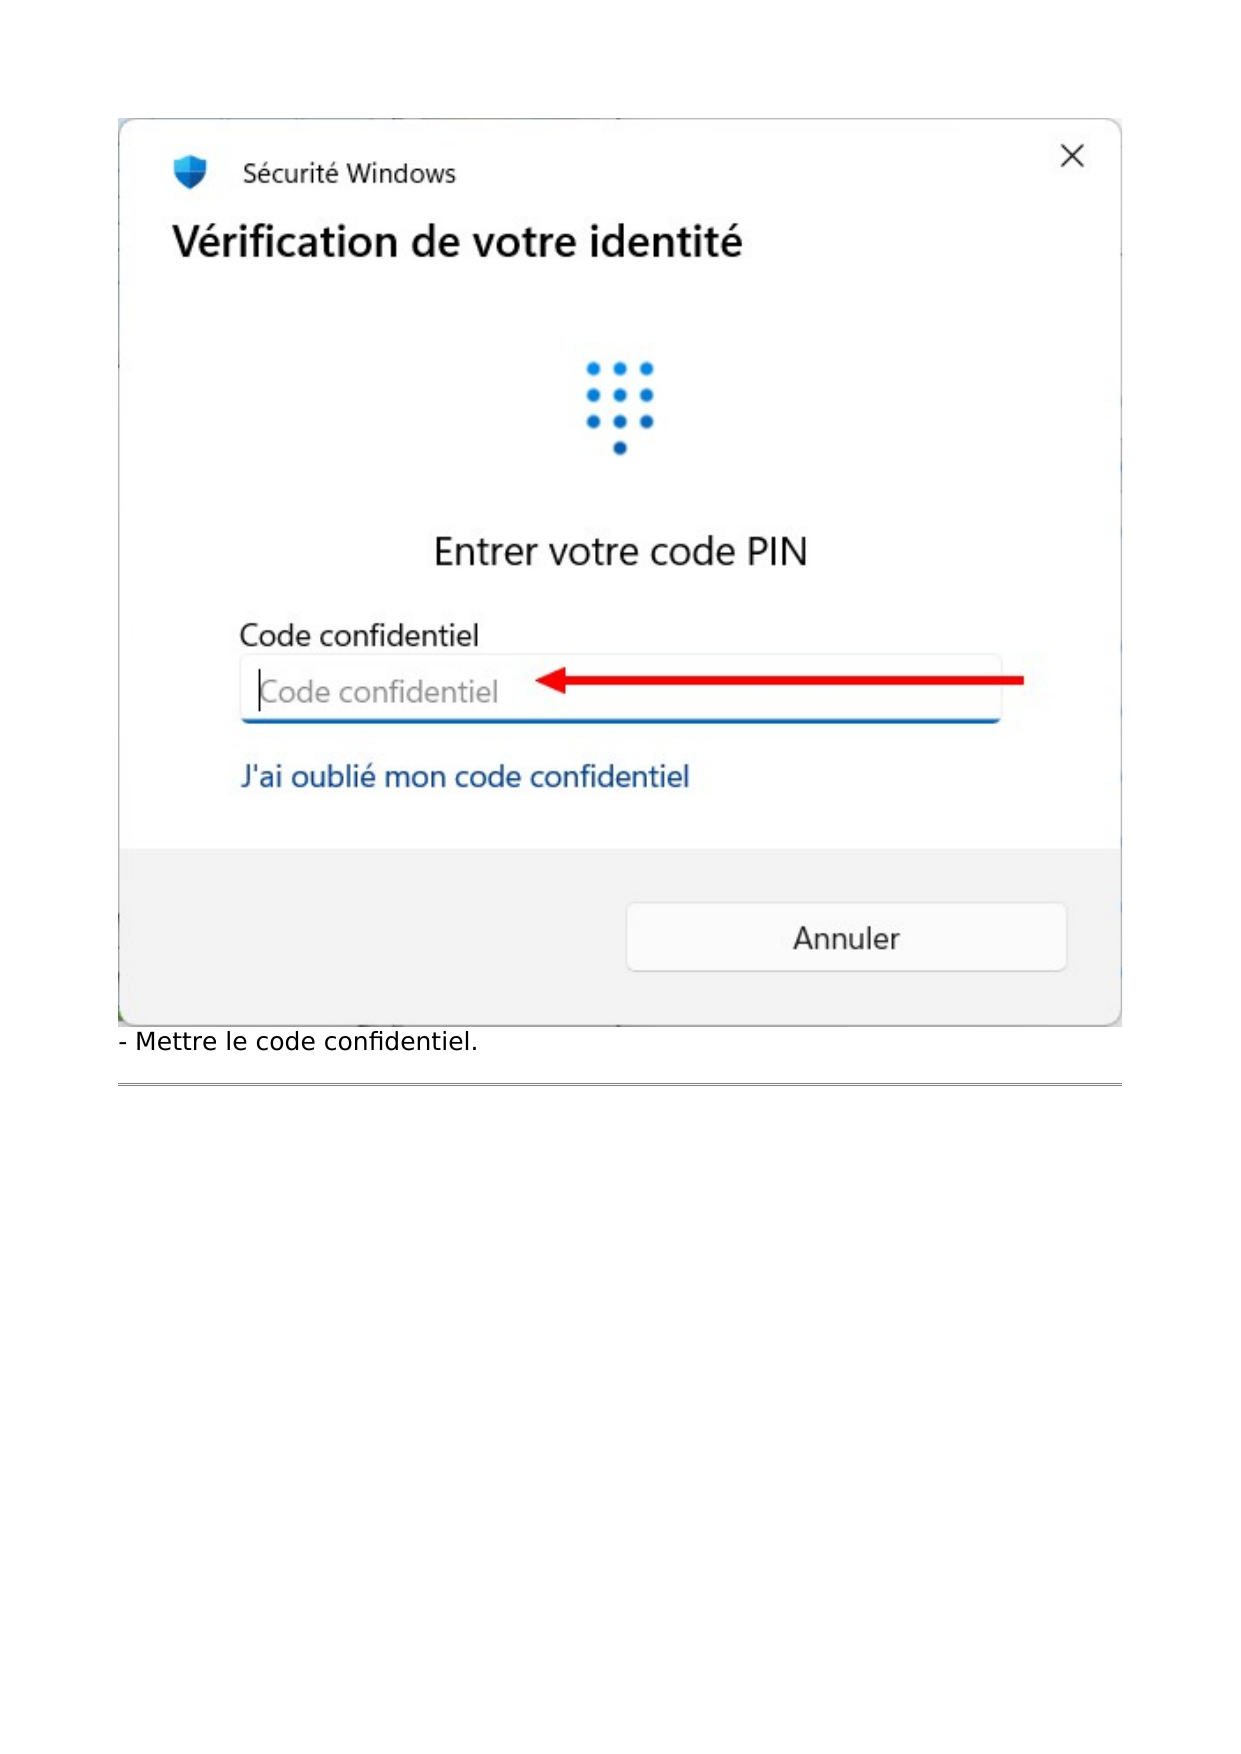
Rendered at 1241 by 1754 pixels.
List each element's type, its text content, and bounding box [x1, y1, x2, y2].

picture [118, 118, 1123, 1027]
text - Mettre le code confidentiel. [118, 1027, 1122, 1056]
